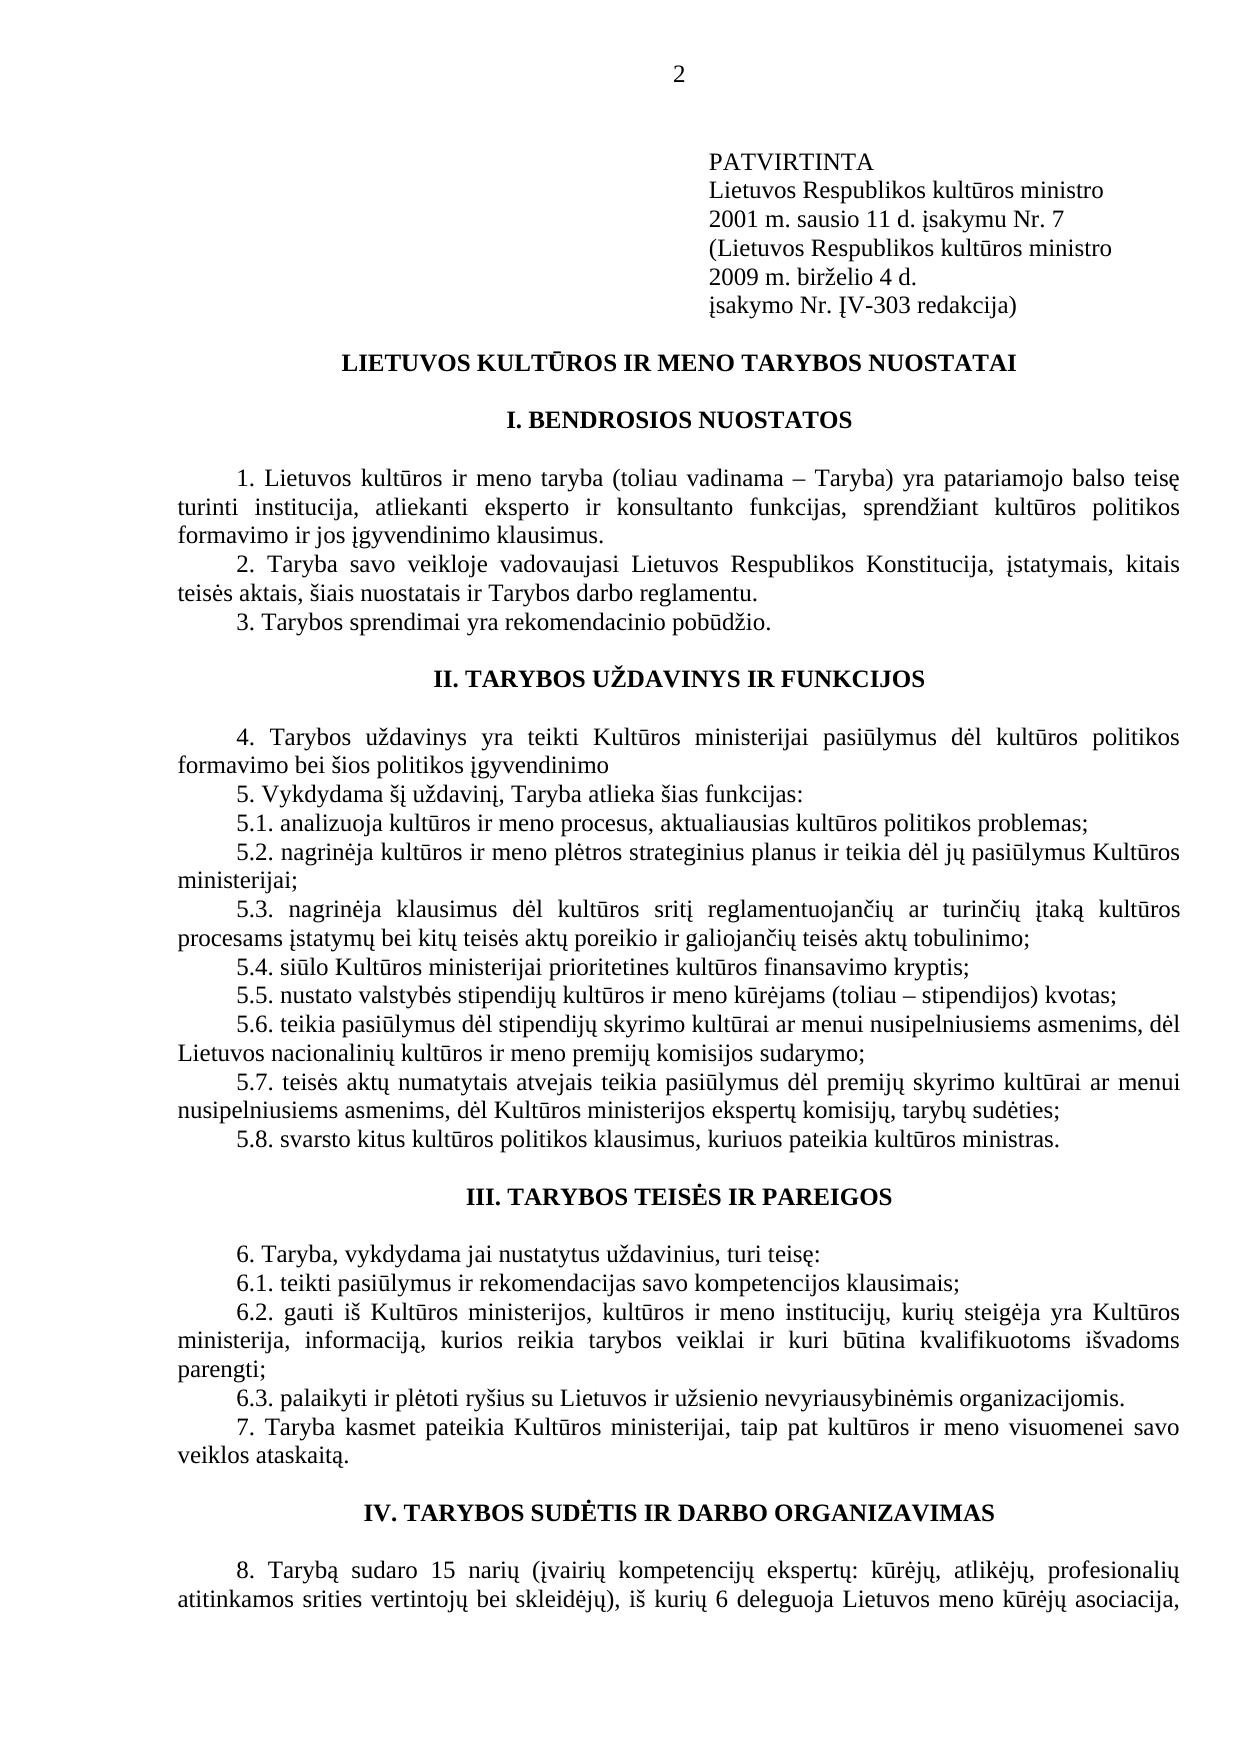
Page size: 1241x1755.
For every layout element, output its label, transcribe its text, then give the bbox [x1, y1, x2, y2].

text 8. Tarybą sudaro 15 narių (įvairių kompetencijų ekspertų: kūrėjų, atlikėjų, profesionalių atitinkamos srities vertintojų bei skleidėjų), iš kurių 6 deleguoja Lietuvos meno kūrėjų asociacija, [177, 1556, 1181, 1613]
text III. TARYBOS TEISĖS IR PAREIGOS [177, 1182, 1181, 1211]
text LIETUVOS KULTŪROS IR MENO TARYBOS NUOSTATAI [177, 348, 1181, 377]
text 5.4. siūlo Kultūros ministerijai prioritetines kultūros finansavimo kryptis; [177, 952, 1181, 981]
text (Lietuvos Respublikos kultūros ministro [177, 233, 1181, 262]
text 5.8. svarsto kitus kultūros politikos klausimus, kuriuos pateikia kultūros ministras. [177, 1124, 1181, 1153]
text įsakymo Nr. ĮV-303 redakcija) [177, 291, 1181, 319]
text 6.2. gauti iš Kultūros ministerijos, kultūros ir meno institucijų, kurių steigėja yra Kultūros ministerija, informaciją, kurios reikia tarybos veiklai ir kuri būtina kvalifikuotoms išvadoms parengti; [177, 1297, 1181, 1383]
text 1. Lietuvos kultūros ir meno taryba (toliau vadinama – Taryba) yra patariamojo balso teisę turinti institucija, atliekanti eksperto ir konsultanto funkcijas, sprendžiant kultūros politikos formavimo ir jos įgyvendinimo klausimus. [177, 463, 1181, 549]
text 5.2. nagrinėja kultūros ir meno plėtros strateginius planus ir teikia dėl jų pasiūlymus Kultūros ministerijai; [177, 837, 1181, 894]
text 3. Tarybos sprendimai yra rekomendacinio pobūdžio. [177, 607, 1181, 636]
text I. BENDROSIOS NUOSTATOS [177, 406, 1181, 434]
text 5.7. teisės aktų numatytais atvejais teikia pasiūlymus dėl premijų skyrimo kultūrai ar menui nusipelniusiems asmenims, dėl Kultūros ministerijos ekspertų komisijų, tarybų sudėties; [177, 1067, 1181, 1124]
text 6.3. palaikyti ir plėtoti ryšius su Lietuvos ir užsienio nevyriausybinėmis organizacijomis. [177, 1383, 1181, 1412]
text PATVIRTINTA [177, 147, 1181, 176]
text 4. Tarybos uždavinys yra teikti Kultūros ministerijai pasiūlymus dėl kultūros politikos formavimo bei šios politikos įgyvendinimo [177, 722, 1181, 779]
text 2009 m. birželio 4 d. [177, 262, 1181, 291]
text 6. Taryba, vykdydama jai nustatytus uždavinius, turi teisę: [177, 1239, 1181, 1268]
text 5.1. analizuoja kultūros ir meno procesus, aktualiausias kultūros politikos problemas; [177, 808, 1181, 837]
text 5.3. nagrinėja klausimus dėl kultūros sritį reglamentuojančių ar turinčių įtaką kultūros procesams įstatymų bei kitų teisės aktų poreikio ir galiojančių teisės aktų tobulinimo; [177, 894, 1181, 952]
text 2. Taryba savo veikloje vadovaujasi Lietuvos Respublikos Konstitucija, įstatymais, kitais teisės aktais, šiais nuostatais ir Tarybos darbo reglamentu. [177, 549, 1181, 607]
text 5.6. teikia pasiūlymus dėl stipendijų skyrimo kultūrai ar menui nusipelniusiems asmenims, dėl Lietuvos nacionalinių kultūros ir meno premijų komisijos sudarymo; [177, 1009, 1181, 1067]
text 5.5. nustato valstybės stipendijų kultūros ir meno kūrėjams (toliau – stipendijos) kvotas; [177, 981, 1181, 1009]
text IV. TARYBOS SUDĖTIS IR DARBO ORGANIZAVIMAS [177, 1498, 1181, 1527]
text II. TARYBOS UŽDAVINYS IR FUNKCIJOS [177, 664, 1181, 693]
text 6.1. teikti pasiūlymus ir rekomendacijas savo kompetencijos klausimais; [177, 1268, 1181, 1297]
text 5. Vykdydama šį uždavinį, Taryba atlieka šias funkcijas: [177, 779, 1181, 808]
text 7. Taryba kasmet pateikia Kultūros ministerijai, taip pat kultūros ir meno visuomenei savo veiklos ataskaitą. [177, 1412, 1181, 1469]
text Lietuvos Respublikos kultūros ministro [177, 176, 1181, 204]
text 2001 m. sausio 11 d. įsakymu Nr. 7 [177, 204, 1181, 233]
